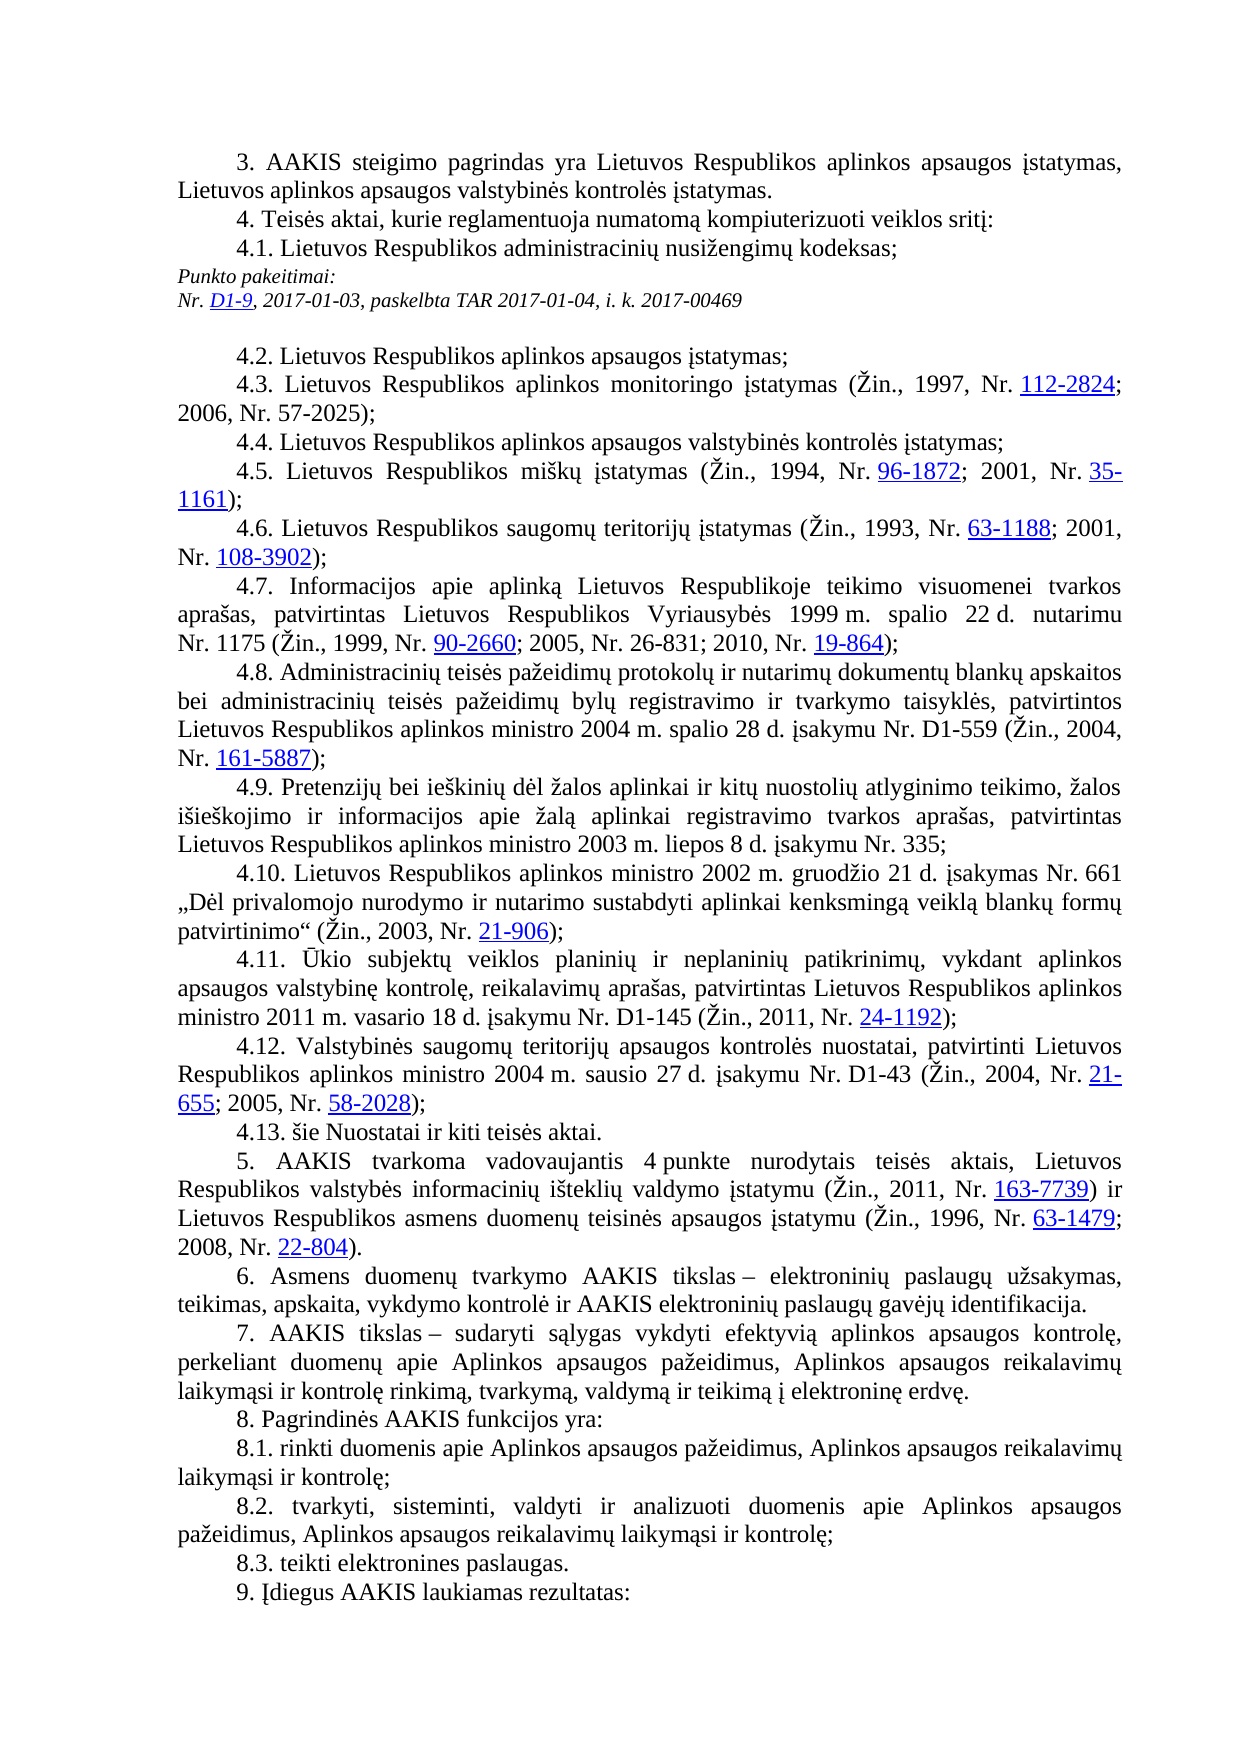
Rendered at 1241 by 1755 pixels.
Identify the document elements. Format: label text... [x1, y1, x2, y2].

text 4. Teisės aktai, kurie reglamentuoja numatomą kompiuterizuoti veiklos sritį: [177, 204, 1122, 233]
text 3. AAKIS steigimo pagrindas yra Lietuvos Respublikos aplinkos apsaugos įstatymas, Lietuvos aplinkos apsaugos valstybinės kontrolės įstatymas. [177, 147, 1122, 204]
text 9. Įdiegus AAKIS laukiamas rezultatas: [177, 1577, 1122, 1606]
text 4.2. Lietuvos Respublikos aplinkos apsaugos įstatymas; [177, 341, 1122, 369]
text 4.9. Pretenzijų bei ieškinių dėl žalos aplinkai ir kitų nuostolių atlyginimo teikimo, žalos išieškojimo ir informacijos apie žalą aplinkai registravimo tvarkos aprašas, patvirtintas Lietuvos Respublikos aplinkos ministro 2003 m. liepos 8 d. įsakymu Nr. 335; [177, 772, 1122, 858]
text 4.11. Ūkio subjektų veiklos planinių ir neplaninių patikrinimų, vykdant aplinkos apsaugos valstybinę kontrolę, reikalavimų aprašas, patvirtintas Lietuvos Respublikos aplinkos ministro 2011 m. vasario 18 d. įsakymu Nr. D1-145 (Žin., 2011, Nr. 24-1192); [177, 944, 1122, 1031]
text 4.12. Valstybinės saugomų teritorijų apsaugos kontrolės nuostatai, patvirtinti Lietuvos Respublikos aplinkos ministro 2004 m. sausio 27 d. įsakymu Nr. D1-43 (Žin., 2004, Nr. 21-655; 2005, Nr. 58-2028); [177, 1031, 1122, 1117]
text 4.6. Lietuvos Respublikos saugomų teritorijų įstatymas (Žin., 1993, Nr. 63-1188; 2001, Nr. 108-3902); [177, 513, 1122, 571]
text 5. AAKIS tvarkoma vadovaujantis 4 punkte nurodytais teisės aktais, Lietuvos Respublikos valstybės informacinių išteklių valdymo įstatymu (Žin., 2011, Nr. 163-7739) ir Lietuvos Respublikos asmens duomenų teisinės apsaugos įstatymu (Žin., 1996, Nr. 63-1479; 2008, Nr. 22-804). [177, 1146, 1122, 1261]
text 4.3. Lietuvos Respublikos aplinkos monitoringo įstatymas (Žin., 1997, Nr. 112-2824; 2006, Nr. 57-2025); [177, 369, 1122, 427]
text 4.1. Lietuvos Respublikos administracinių nusižengimų kodeksas; [177, 233, 1122, 262]
text 4.5. Lietuvos Respublikos miškų įstatymas (Žin., 1994, Nr. 96-1872; 2001, Nr. 35-1161); [177, 456, 1122, 513]
text Punkto pakeitimai: [177, 264, 1122, 288]
text 4.10. Lietuvos Respublikos aplinkos ministro 2002 m. gruodžio 21 d. įsakymas Nr. 661 „Dėl privalomojo nurodymo ir nutarimo sustabdyti aplinkai kenksmingą veiklą blankų formų patvirtinimo“ (Žin., 2003, Nr. 21-906); [177, 858, 1122, 944]
text 4.8. Administracinių teisės pažeidimų protokolų ir nutarimų dokumentų blankų apskaitos bei administracinių teisės pažeidimų bylų registravimo ir tvarkymo taisyklės, patvirtintos Lietuvos Respublikos aplinkos ministro 2004 m. spalio 28 d. įsakymu Nr. D1-559 (Žin., 2004, Nr. 161-5887); [177, 657, 1122, 772]
text 6. Asmens duomenų tvarkymo AAKIS tikslas – elektroninių paslaugų užsakymas, teikimas, apskaita, vykdymo kontrolė ir AAKIS elektroninių paslaugų gavėjų identifikacija. [177, 1261, 1122, 1318]
text 8.3. teikti elektronines paslaugas. [177, 1548, 1122, 1577]
text 4.4. Lietuvos Respublikos aplinkos apsaugos valstybinės kontrolės įstatymas; [177, 427, 1122, 456]
text 8. Pagrindinės AAKIS funkcijos yra: [177, 1404, 1122, 1433]
text 8.2. tvarkyti, sisteminti, valdyti ir analizuoti duomenis apie Aplinkos apsaugos pažeidimus, Aplinkos apsaugos reikalavimų laikymąsi ir kontrolę; [177, 1491, 1122, 1548]
text 8.1. rinkti duomenis apie Aplinkos apsaugos pažeidimus, Aplinkos apsaugos reikalavimų laikymąsi ir kontrolę; [177, 1433, 1122, 1491]
text 7. AAKIS tikslas – sudaryti sąlygas vykdyti efektyvią aplinkos apsaugos kontrolę, perkeliant duomenų apie Aplinkos apsaugos pažeidimus, Aplinkos apsaugos reikalavimų laikymąsi ir kontrolę rinkimą, tvarkymą, valdymą ir teikimą į elektroninę erdvę. [177, 1318, 1122, 1404]
text Nr. D1-9, 2017-01-03, paskelbta TAR 2017-01-04, i. k. 2017-00469 [177, 288, 1122, 312]
text 4.13. šie Nuostatai ir kiti teisės aktai. [177, 1117, 1122, 1146]
text 4.7. Informacijos apie aplinką Lietuvos Respublikoje teikimo visuomenei tvarkos aprašas, patvirtintas Lietuvos Respublikos Vyriausybės 1999 m. spalio 22 d. nutarimu Nr. 1175 (Žin., 1999, Nr. 90-2660; 2005, Nr. 26-831; 2010, Nr. 19-864); [177, 571, 1122, 657]
